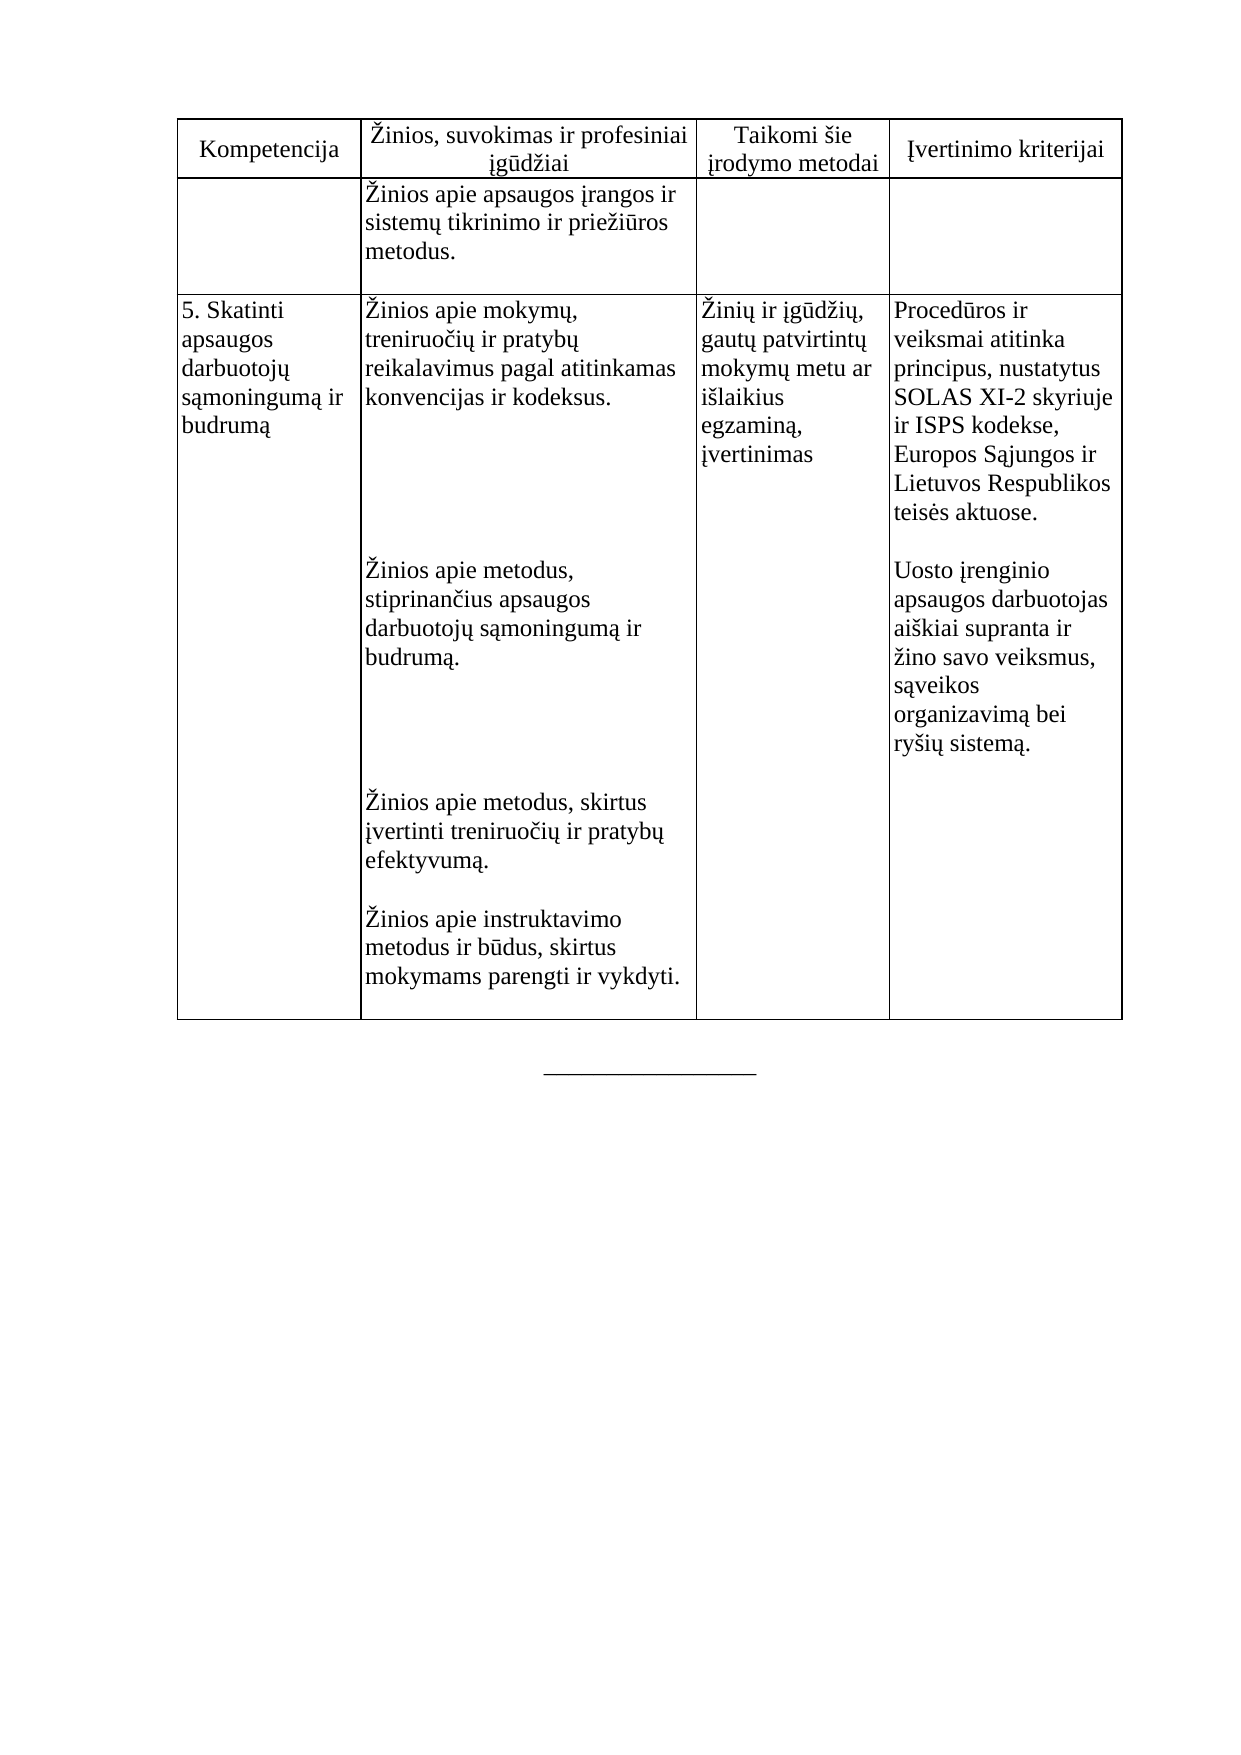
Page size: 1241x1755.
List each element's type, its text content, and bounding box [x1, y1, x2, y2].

table_cell [697, 786, 889, 902]
table_header Įvertinimo kriterijai [890, 120, 1121, 177]
table_cell Žinios apie mokymų, treniruočių ir pratybų reikalavimus pagal atitinkamas konvencijas ir kodeksus. [362, 295, 696, 554]
table_cell Žinių ir įgūdžių, gautų patvirtintų mokymų metu ar išlaikius egzaminą, įvertinimas [697, 295, 889, 554]
table_cell [178, 179, 360, 294]
table_cell [697, 902, 889, 1019]
table_cell Uosto įrenginio apsaugos darbuotojas aiškiai supranta ir žino savo veiksmus, sąveikos organizavimą bei ryšių sistemą. [890, 554, 1121, 786]
table_cell 5. Skatinti apsaugos darbuotojų sąmoningumą ir budrumą [178, 295, 360, 1019]
text _________________ [177, 1049, 1122, 1078]
table_cell Žinios apie apsaugos įrangos ir sistemų tikrinimo ir priežiūros metodus. [362, 179, 696, 294]
table_cell [890, 902, 1121, 1019]
table_cell [697, 554, 889, 786]
table_header Kompetencija [178, 120, 360, 177]
table_header Taikomi šie įrodymo metodai [697, 120, 889, 177]
table_cell [890, 786, 1121, 902]
table_cell Žinios apie metodus, skirtus įvertinti treniruočių ir pratybų efektyvumą. [362, 786, 696, 902]
table_cell [890, 179, 1121, 294]
table_header Žinios, suvokimas ir profesiniai įgūdžiai [362, 120, 696, 177]
table_cell Žinios apie instruktavimo metodus ir būdus, skirtus mokymams parengti ir vykdyti. [362, 902, 696, 1019]
table_cell [697, 179, 889, 294]
table_cell Žinios apie metodus, stiprinančius apsaugos darbuotojų sąmoningumą ir budrumą. [362, 554, 696, 786]
table_cell Procedūros ir veiksmai atitinka principus, nustatytus SOLAS XI-2 skyriuje ir ISPS kodekse, Europos Sąjungos ir Lietuvos Respublikos teisės aktuose. [890, 295, 1121, 554]
